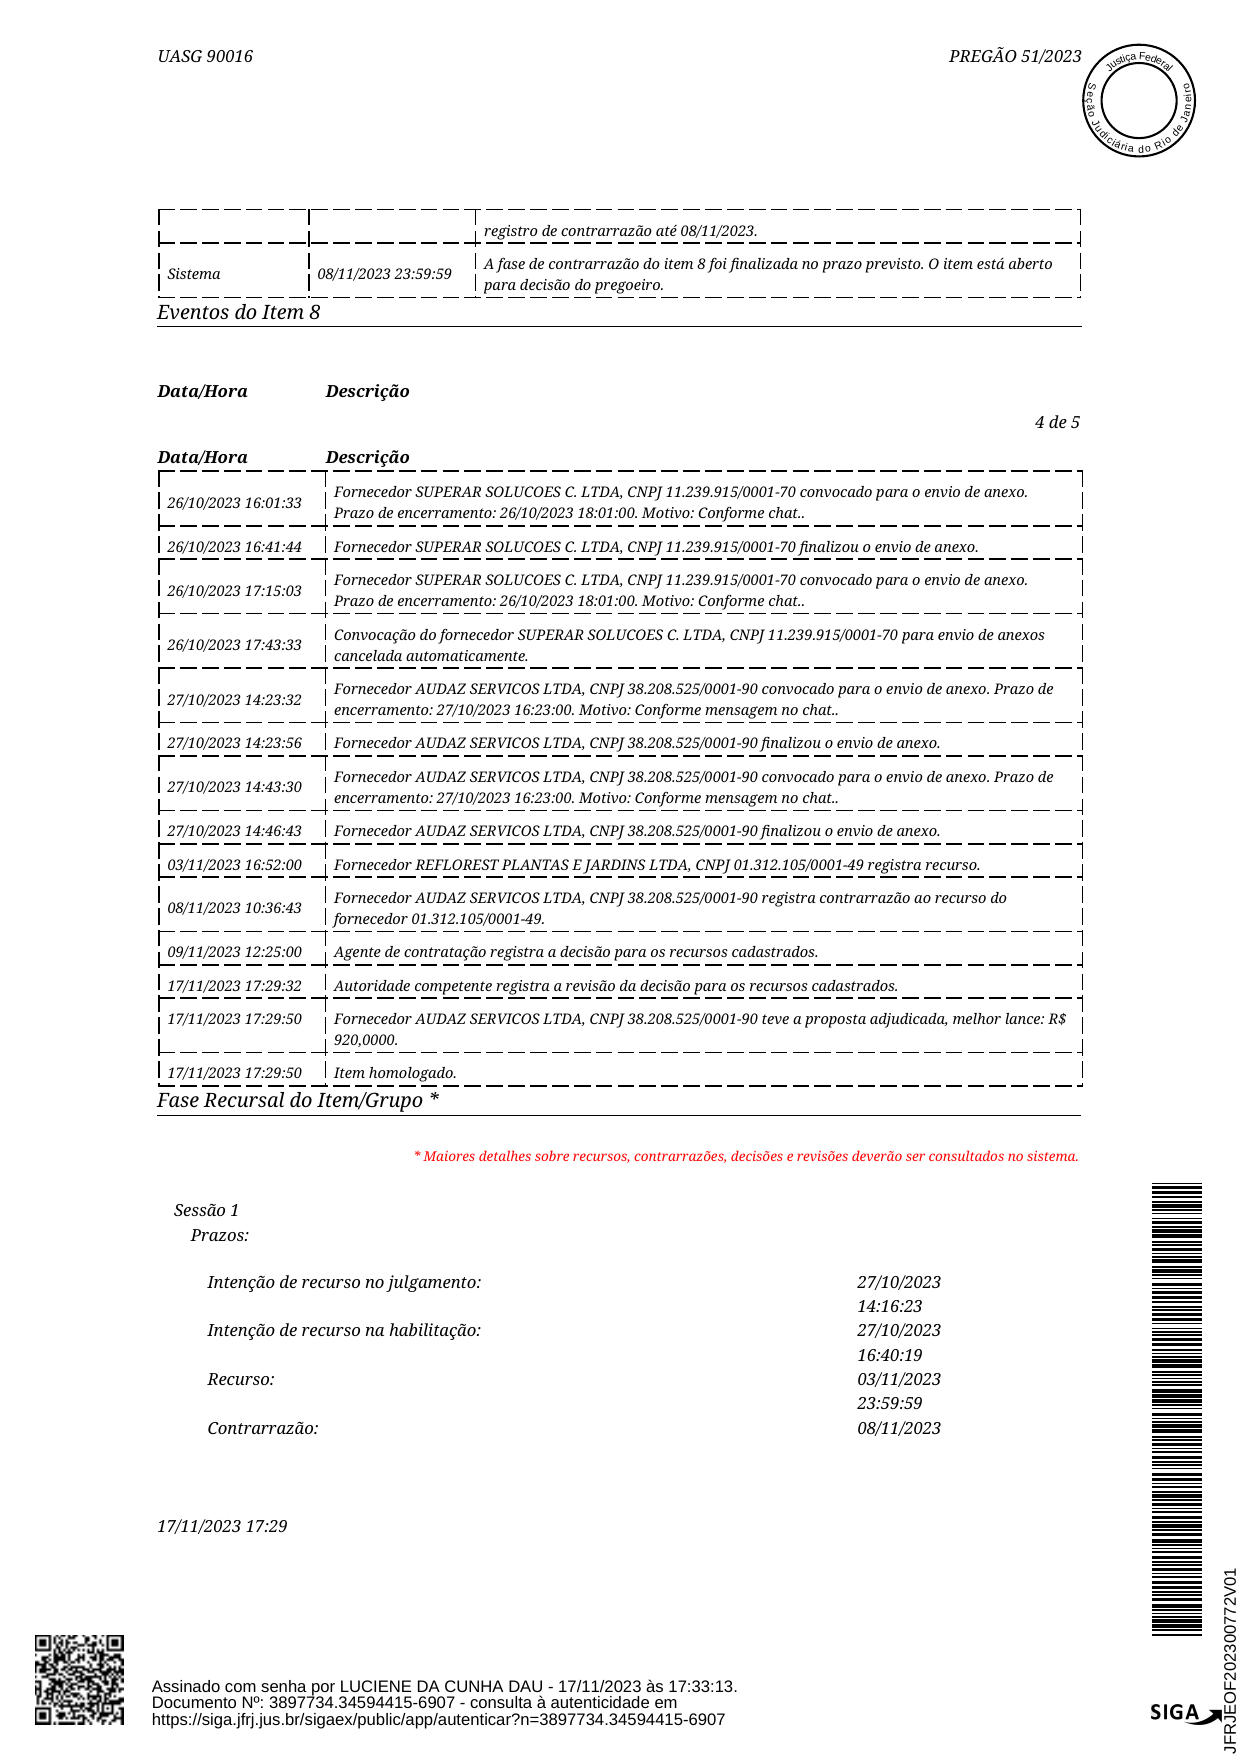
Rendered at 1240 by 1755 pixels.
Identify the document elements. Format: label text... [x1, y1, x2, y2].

table_cell 17/11/2023 17:29:50 [159, 1052, 326, 1085]
table_cell 26/10/2023 16:41:44 [159, 525, 326, 558]
table_cell Autoridade competente registra a revisão da decisão para os recursos cadastrados. [326, 964, 1082, 997]
table_cell Fornecedor AUDAZ SERVICOS LTDA, CNPJ 38.208.525/0001-90 registra contrarrazão ao recurso do fornecedor 01.312.105/0001-49. [326, 876, 1082, 931]
table_cell [692, 1270, 857, 1319]
table_cell [309, 209, 476, 242]
table_cell Agente de contratação registra a decisão para os recursos cadastrados. [326, 931, 1082, 964]
table_cell Contrarrazão: [191, 1416, 692, 1515]
table_cell 26/10/2023 17:15:03 [159, 558, 326, 613]
table_cell 27/10/2023 14:43:30 [159, 755, 326, 809]
table_cell [692, 1319, 857, 1368]
table_cell 26/10/2023 17:43:33 [159, 613, 326, 667]
table_header Fornecedor SUPERAR SOLUCOES C. LTDA, CNPJ 11.239.915/0001-70 convocado para o envio de anexo. Prazo de encerramento: 26/10/2023 18:01:00. Motivo: Conforme chat.. [326, 470, 1082, 525]
table_cell [692, 1416, 857, 1515]
table_header [857, 1224, 994, 1270]
text Data/Hora Descrição [157, 446, 1084, 469]
table_cell Fornecedor REFLOREST PLANTAS E JARDINS LTDA, CNPJ 01.312.105/0001-49 registra recurso. [326, 843, 1082, 876]
text * Maiores detalhes sobre recursos, contrarrazões, decisões e revisões deverão ser consultados no sistema. [157, 1147, 1081, 1166]
table_cell 27/10/2023 14:46:43 [159, 810, 326, 843]
table_cell A fase de contrarrazão do item 8 foi finalizada no prazo previsto. O item está aberto para decisão do pregoeiro. [476, 242, 1081, 296]
table_cell Intenção de recurso na habilitação: [191, 1319, 692, 1368]
table_cell Fornecedor AUDAZ SERVICOS LTDA, CNPJ 38.208.525/0001-90 finalizou o envio de anexo. [326, 722, 1082, 755]
table_header 26/10/2023 16:01:33 [159, 470, 326, 525]
table_cell Fornecedor AUDAZ SERVICOS LTDA, CNPJ 38.208.525/0001-90 finalizou o envio de anexo. [326, 810, 1082, 843]
subtitle Fase Recursal do Item/Grupo * [157, 1087, 1084, 1114]
text 4 de 5 [157, 410, 1082, 433]
table_header Prazos: [191, 1224, 692, 1270]
table_cell 08/11/2023 23:59:59 [309, 242, 476, 296]
table_cell 17/11/2023 17:29:32 [159, 964, 326, 997]
table_cell Fornecedor AUDAZ SERVICOS LTDA, CNPJ 38.208.525/0001-90 convocado para o envio de anexo. Prazo de encerramento: 27/10/2023 16:23:00. Motivo: Conforme mensagem no chat.. [326, 667, 1082, 722]
table_cell Recurso: [191, 1368, 692, 1416]
table_cell Fornecedor SUPERAR SOLUCOES C. LTDA, CNPJ 11.239.915/0001-70 finalizou o envio de anexo. [326, 525, 1082, 558]
table_cell 08/11/2023 10:36:43 [159, 876, 326, 931]
table_cell Fornecedor SUPERAR SOLUCOES C. LTDA, CNPJ 11.239.915/0001-70 convocado para o envio de anexo. Prazo de encerramento: 26/10/2023 18:01:00. Motivo: Conforme chat.. [326, 558, 1082, 613]
table_cell Fornecedor AUDAZ SERVICOS LTDA, CNPJ 38.208.525/0001-90 convocado para o envio de anexo. Prazo de encerramento: 27/10/2023 16:23:00. Motivo: Conforme mensagem no chat.. [326, 755, 1082, 809]
table_cell 17/11/2023 17:29:50 [159, 997, 326, 1052]
table_cell 27/10/2023 14:23:32 [159, 667, 326, 722]
subtitle Eventos do Item 8 [157, 298, 1084, 325]
table_cell 09/11/2023 12:25:00 [159, 931, 326, 964]
table_cell Intenção de recurso no julgamento: [191, 1270, 692, 1319]
table_cell Item homologado. [326, 1052, 1082, 1085]
table_cell 27/10/2023 14:16:23 [857, 1270, 994, 1319]
table_cell 27/10/2023 16:40:19 [857, 1319, 994, 1368]
text Data/Hora Descrição [157, 380, 1084, 402]
table_cell [692, 1368, 857, 1416]
table_cell 03/11/2023 23:59:59 [857, 1368, 994, 1416]
table_cell Convocação do fornecedor SUPERAR SOLUCOES C. LTDA, CNPJ 11.239.915/0001-70 para envio de anexos cancelada automaticamente. [326, 613, 1082, 667]
table_cell [159, 209, 309, 242]
table_cell 27/10/2023 14:23:56 [159, 722, 326, 755]
table_cell Fornecedor AUDAZ SERVICOS LTDA, CNPJ 38.208.525/0001-90 teve a proposta adjudicada, melhor lance: R$ 920,0000. [326, 997, 1082, 1052]
table_cell 03/11/2023 16:52:00 [159, 843, 326, 876]
table_cell Sistema [159, 242, 309, 296]
table_cell 08/11/2023 [857, 1416, 994, 1515]
text Sessão 1 [174, 1199, 1084, 1222]
table_header [692, 1224, 857, 1270]
table_cell registro de contrarrazão até 08/11/2023. [476, 209, 1081, 242]
